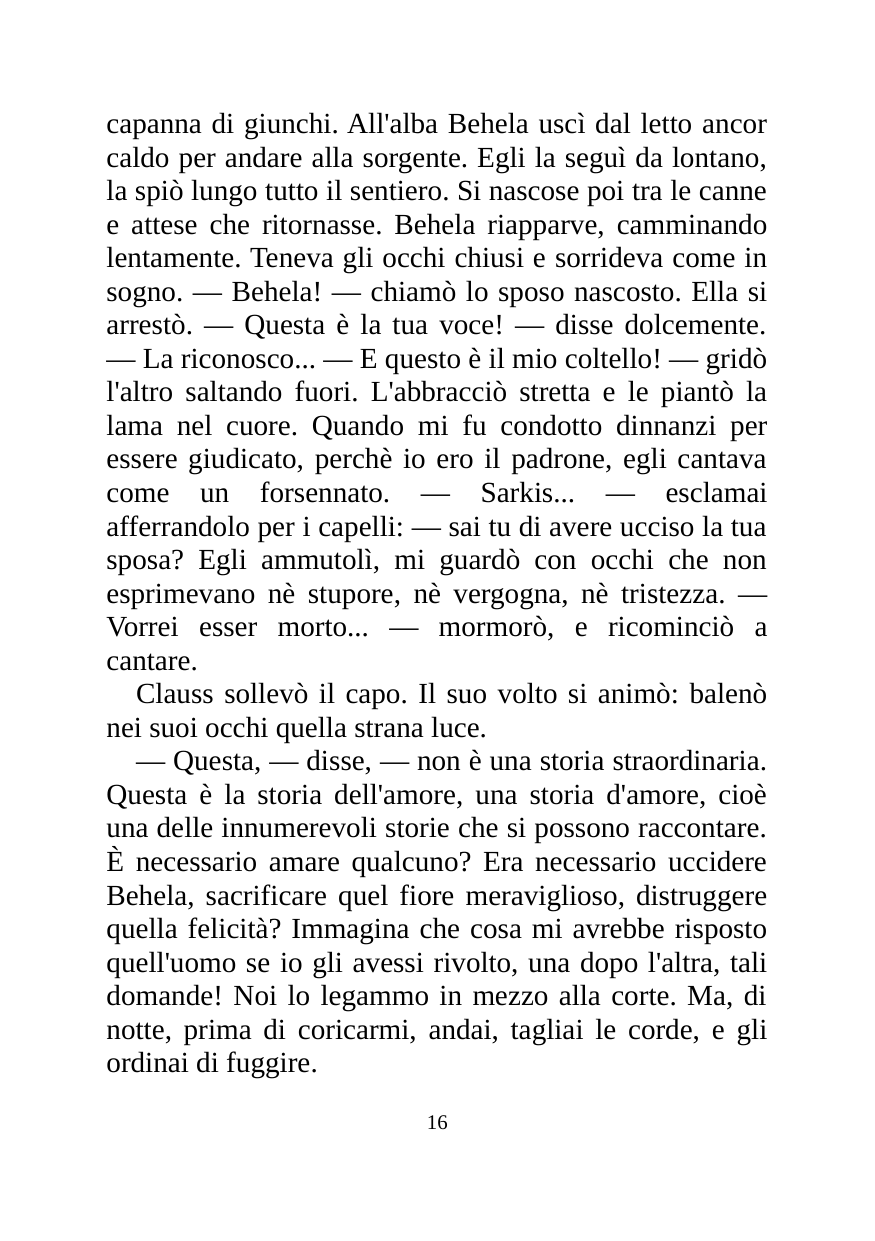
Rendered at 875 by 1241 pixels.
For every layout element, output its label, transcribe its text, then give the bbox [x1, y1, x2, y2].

text — Questa, — disse, — non è una storia straordinaria. Questa è la storia dell'amore, una storia d'amore, cioè una delle innumerevoli storie che si possono raccontare. È necessario amare qualcuno? Era necessario uccidere Behela, sacrificare quel fiore meraviglioso, distruggere quella felicità? Immagina che cosa mi avrebbe risposto quell'uomo se io gli avessi rivolto, una dopo l'altra, tali domande! Noi lo legammo in mezzo alla corte. Ma, di notte, prima di coricarmi, andai, tagliai le corde, e gli ordinai di fuggire. [106, 743, 768, 1079]
text capanna di giunchi. All'alba Behela uscì dal letto ancor caldo per andare alla sorgente. Egli la seguì da lontano, la spiò lungo tutto il sentiero. Si nascose poi tra le canne e attese che ritornasse. Behela riapparve, camminando lentamente. Teneva gli occhi chiusi e sorrideva come in sogno. — Behela! — chiamò lo sposo nascosto. Ella si arrestò. — Questa è la tua voce! — disse dolcemente. — La riconosco... — E questo è il mio coltello! — gridò l'altro saltando fuori. L'abbracciò stretta e le piantò la lama nel cuore. Quando mi fu condotto dinnanzi per essere giudicato, perchè io ero il padrone, egli cantava come un forsennato. — Sarkis... — esclamai afferrandolo per i capelli: — sai tu di avere ucciso la tua sposa? Egli ammutolì, mi guardò con occhi che non esprimevano nè stupore, nè vergogna, nè tristezza. — Vorrei esser morto... — mormorò, e ricominciò a cantare. [106, 106, 768, 676]
text Clauss sollevò il capo. Il suo volto si animò: balenò nei suoi occhi quella strana luce. [106, 676, 768, 743]
